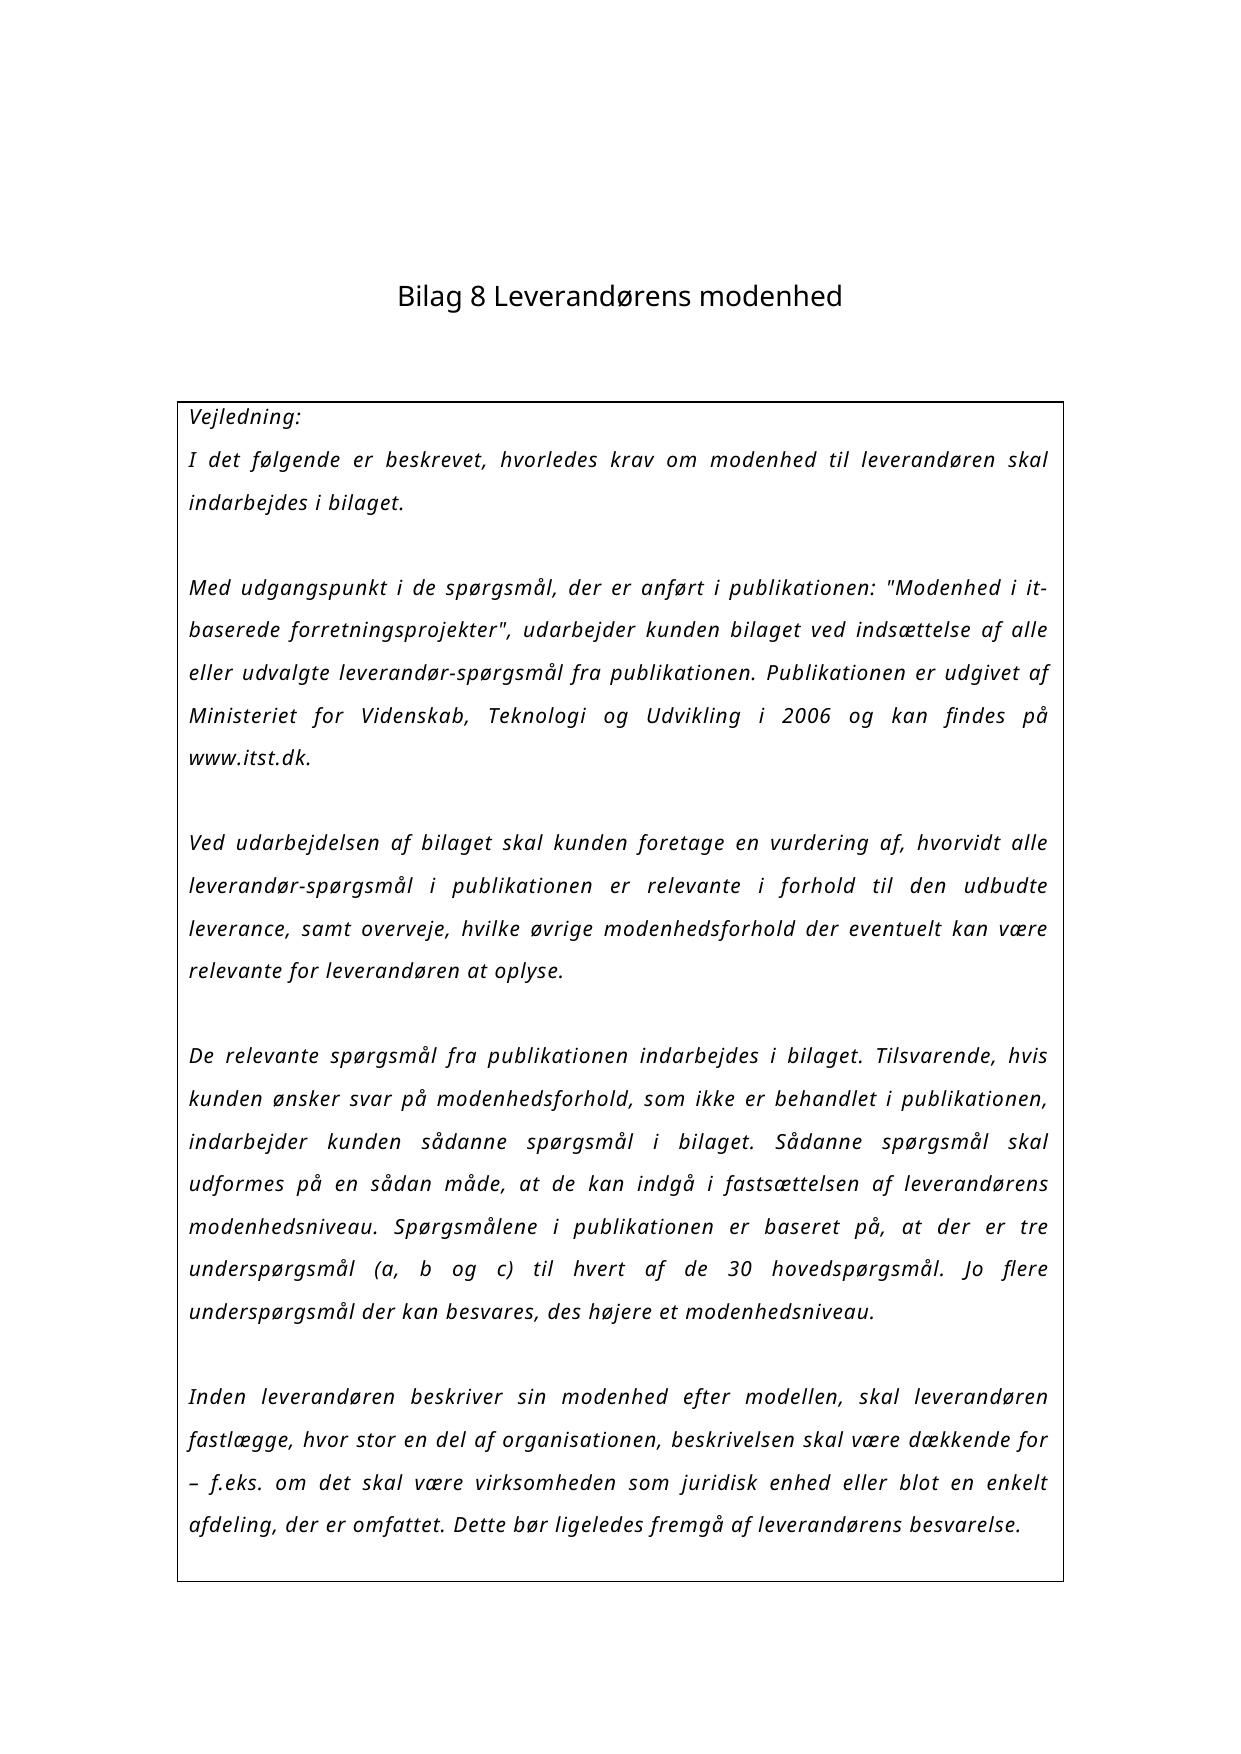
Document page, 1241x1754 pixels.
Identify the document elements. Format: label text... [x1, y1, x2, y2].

subtitle Bilag 8 Leverandørens modenhed [189, 276, 1051, 315]
table_header Vejledning: I det følgende er beskrevet, hvorledes krav om modenhed til leverandøren skal indarbejdes i bilaget. Med udgangspunkt i de spørgsmål, der er anført i publikationen: "Modenhed i it-baserede forretningsprojekter", udarbejder kunden bilaget ved indsættelse af alle eller udvalgte leverandør-spørgsmål fra publikationen. Publikationen er udgivet af Ministeriet for Videnskab, Teknologi og Udvikling i 2006 og kan findes på www.itst.dk. Ved udarbejdelsen af bilaget skal kunden foretage en vurdering af, hvorvidt alle leverandør-spørgsmål i publikationen er relevante i forhold til den udbudte leverance, samt overveje, hvilke øvrige modenhedsforhold der eventuelt kan være relevante for leverandøren at oplyse. De relevante spørgsmål fra publikationen indarbejdes i bilaget. Tilsvarende, hvis kunden ønsker svar på modenhedsforhold, som ikke er behandlet i publikationen, indarbejder kunden sådanne spørgsmål i bilaget. Sådanne spørgsmål skal udformes på en sådan måde, at de kan indgå i fastsættelsen af leverandørens modenhedsniveau. Spørgsmålene i publikationen er baseret på, at der er tre underspørgsmål (a, b og c) til hvert af de 30 hovedspørgsmål. Jo flere underspørgsmål der kan besvares, des højere et modenhedsniveau. Inden leverandøren beskriver sin modenhed efter modellen, skal leverandøren fastlægge, hvor stor en del af organisationen, beskrivelsen skal være dækkende for – f.eks. om det skal være virksomheden som juridisk enhed eller blot en enkelt afdeling, der er omfattet. Dette bør ligeledes fremgå af leverandørens besvarelse. [178, 403, 1063, 1581]
